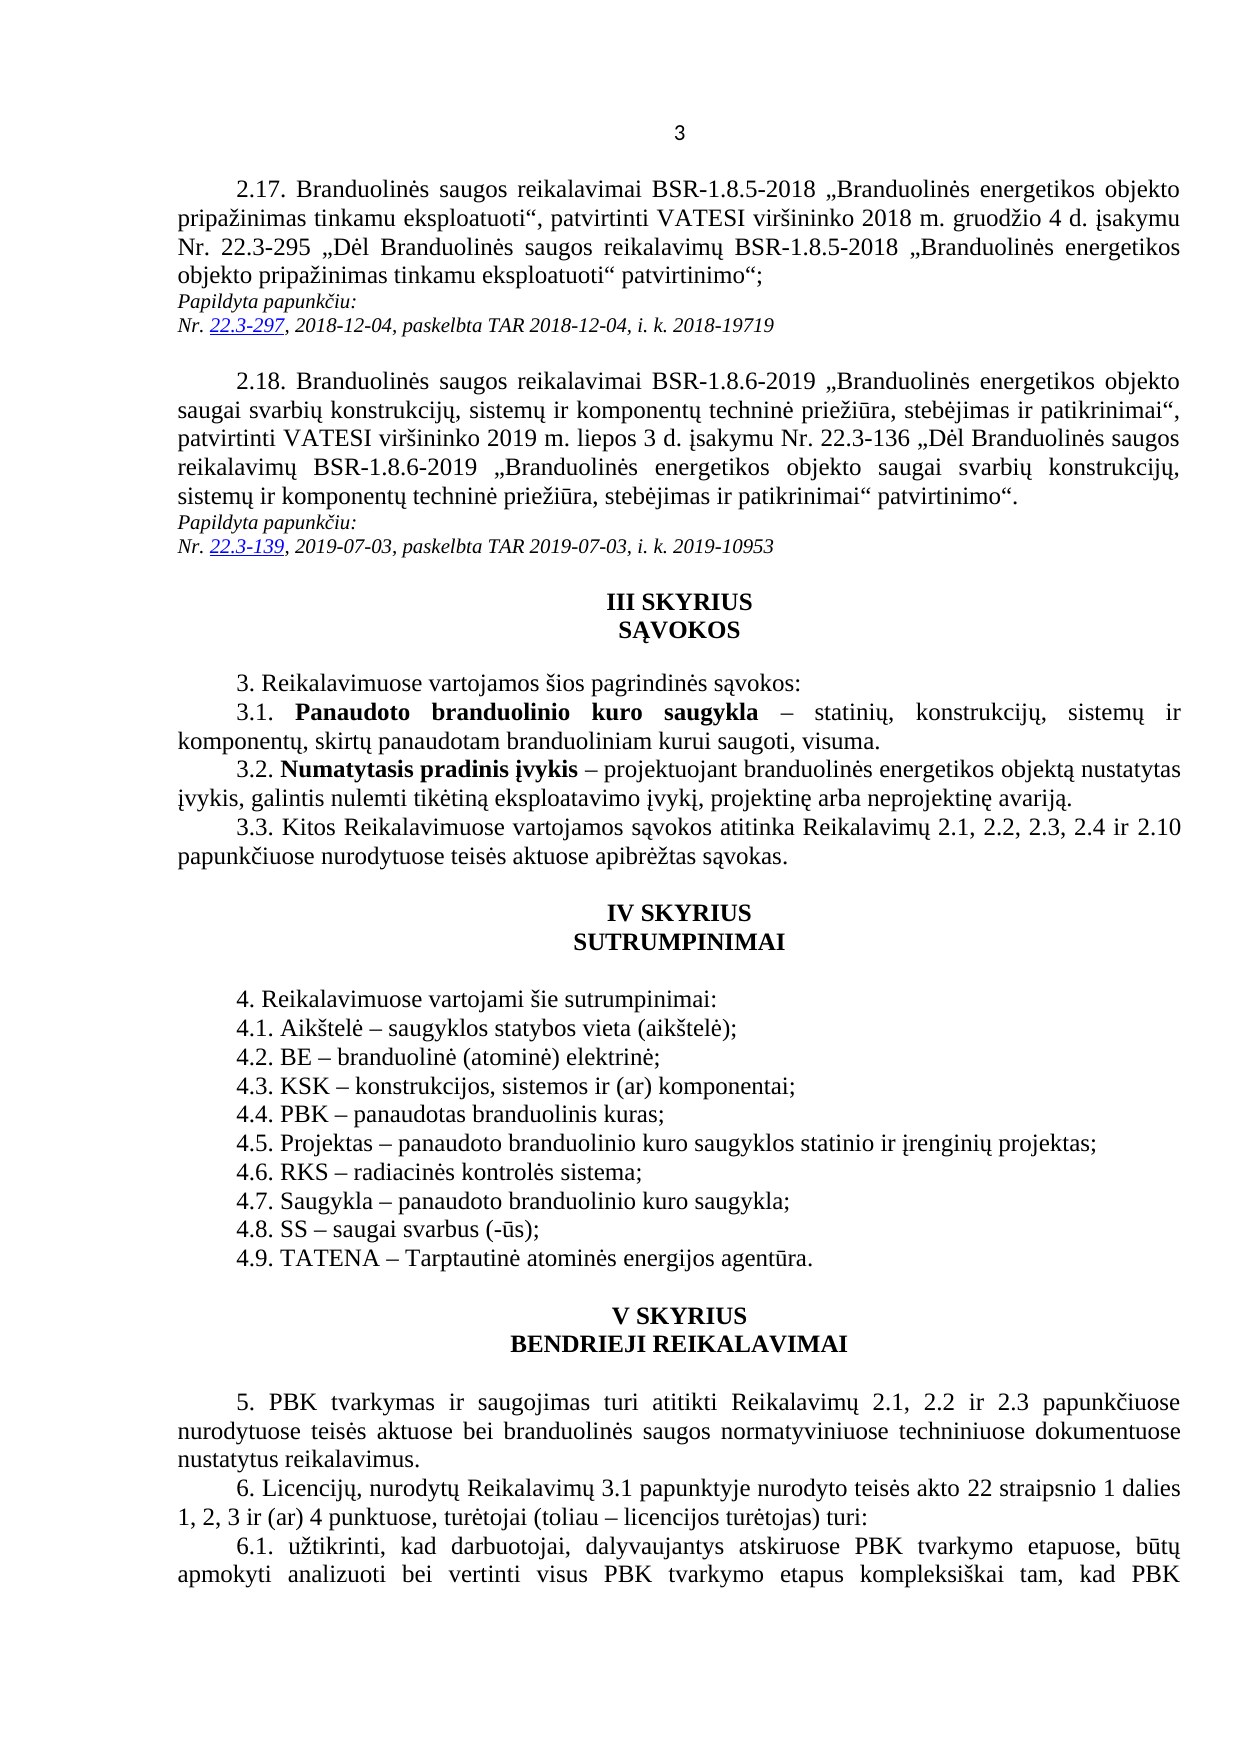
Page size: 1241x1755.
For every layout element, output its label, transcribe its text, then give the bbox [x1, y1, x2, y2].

text 4.3. KSK – konstrukcijos, sistemos ir (ar) komponentai; [177, 1071, 1181, 1099]
text Papildyta papunkčiu: [177, 289, 1181, 313]
text SĄVOKOS [177, 615, 1181, 644]
text 2.18. Branduolinės saugos reikalavimai BSR-1.8.6-2019 „Branduolinės energetikos objekto saugai svarbių konstrukcijų, sistemų ir komponentų techninė priežiūra, stebėjimas ir patikrinimai“, patvirtinti VATESI viršininko 2019 m. liepos 3 d. įsakymu Nr. 22.3-136 „Dėl Branduolinės saugos reikalavimų BSR-1.8.6-2019 „Branduolinės energetikos objekto saugai svarbių konstrukcijų, sistemų ir komponentų techninė priežiūra, stebėjimas ir patikrinimai“ patvirtinimo“. [177, 366, 1181, 510]
text SUTRUMPINIMAI [177, 927, 1181, 956]
text 3.3. Kitos Reikalavimuose vartojamos sąvokos atitinka Reikalavimų 2.1, 2.2, 2.3, 2.4 ir 2.10 papunkčiuose nurodytuose teisės aktuose apibrėžtas sąvokas. [177, 812, 1181, 869]
text 6. Licencijų, nurodytų Reikalavimų 3.1 papunktyje nurodyto teisės akto 22 straipsnio 1 dalies 1, 2, 3 ir (ar) 4 punktuose, turėtojai (toliau – licencijos turėtojas) turi: [177, 1473, 1181, 1531]
text 2.17. Branduolinės saugos reikalavimai BSR-1.8.5-2018 „Branduolinės energetikos objekto pripažinimas tinkamu eksploatuoti“, patvirtinti VATESI viršininko 2018 m. gruodžio 4 d. įsakymu Nr. 22.3-295 „Dėl Branduolinės saugos reikalavimų BSR-1.8.5-2018 „Branduolinės energetikos objekto pripažinimas tinkamu eksploatuoti“ patvirtinimo“; [177, 174, 1181, 289]
text 4. Reikalavimuose vartojami šie sutrumpinimai: [177, 984, 1181, 1013]
text 4.2. BE – branduolinė (atominė) elektrinė; [177, 1042, 1181, 1071]
text 5. PBK tvarkymas ir saugojimas turi atitikti Reikalavimų 2.1, 2.2 ir 2.3 papunkčiuose nurodytuose teisės aktuose bei branduolinės saugos normatyviniuose techniniuose dokumentuose nustatytus reikalavimus. [177, 1387, 1181, 1473]
text 3.2. Numatytasis pradinis įvykis – projektuojant branduolinės energetikos objektą nustatytas įvykis, galintis nulemti tikėtiną eksploatavimo įvykį, projektinę arba neprojektinę avariją. [177, 754, 1181, 812]
text 3. Reikalavimuose vartojamos šios pagrindinės sąvokos: [177, 668, 1181, 697]
text 4.5. Projektas – panaudoto branduolinio kuro saugyklos statinio ir įrenginių projektas; [177, 1128, 1181, 1157]
text 4.8. SS – saugai svarbus (-ūs); [177, 1214, 1181, 1243]
text V SKYRIUS [177, 1301, 1181, 1329]
text IV SKYRIUS [177, 898, 1181, 927]
text 4.9. TATENA – Tarptautinė atominės energijos agentūra. [177, 1243, 1181, 1272]
text 4.1. Aikštelė – saugyklos statybos vieta (aikštelė); [177, 1013, 1181, 1042]
text 4.6. RKS – radiacinės kontrolės sistema; [177, 1157, 1181, 1186]
text 4.4. PBK – panaudotas branduolinis kuras; [177, 1099, 1181, 1128]
text 4.7. Saugykla – panaudoto branduolinio kuro saugykla; [177, 1186, 1181, 1214]
text 6.1. užtikrinti, kad darbuotojai, dalyvaujantys atskiruose PBK tvarkymo etapuose, būtų apmokyti analizuoti bei vertinti visus PBK tvarkymo etapus kompleksiškai tam, kad PBK [177, 1531, 1181, 1588]
text Nr. 22.3-139, 2019-07-03, paskelbta TAR 2019-07-03, i. k. 2019-10953 [177, 534, 1181, 558]
text Nr. 22.3-297, 2018-12-04, paskelbta TAR 2018-12-04, i. k. 2018-19719 [177, 313, 1181, 337]
text BENDRIEJI REIKALAVIMAI [177, 1329, 1181, 1358]
text Papildyta papunkčiu: [177, 510, 1181, 534]
text III SKYRIUS [177, 587, 1181, 615]
text 3.1. Panaudoto branduolinio kuro saugykla – statinių, konstrukcijų, sistemų ir komponentų, skirtų panaudotam branduoliniam kurui saugoti, visuma. [177, 697, 1181, 754]
